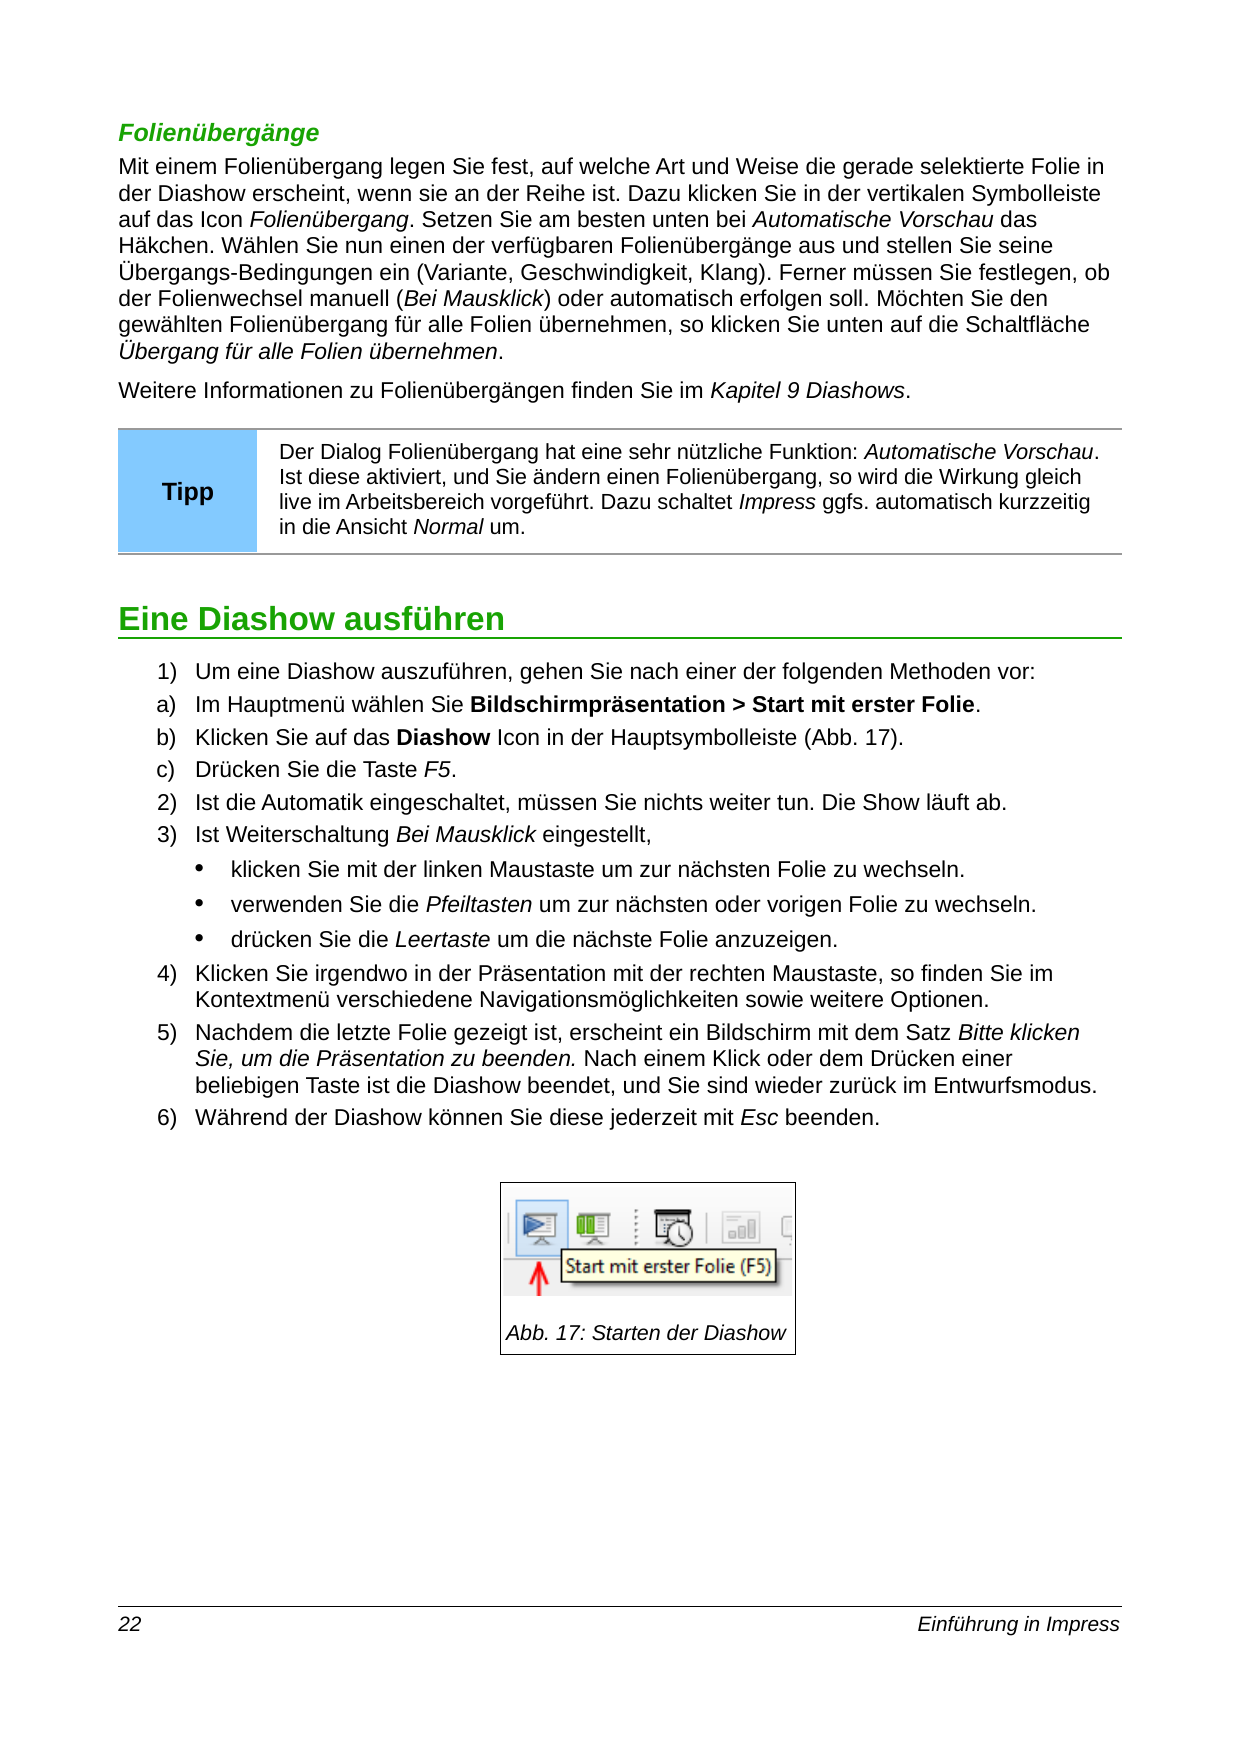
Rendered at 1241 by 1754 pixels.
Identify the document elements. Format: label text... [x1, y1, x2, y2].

table_header Abb. 17: Starten der Diashow [501, 1183, 795, 1354]
subtitle Folienübergänge [118, 118, 1122, 147]
subtitle Eine Diashow ausführen [118, 599, 1122, 637]
list Während der Diashow können Sie diese jederzeit mit Esc beenden. [177, 1104, 1122, 1131]
list Ist die Automatik eingeschaltet, müssen Sie nichts weiter tun. Die Show läuft ab. [177, 789, 1122, 815]
list Drücken Sie die Taste F5. [156, 756, 1122, 782]
list verwenden Sie die Pfeiltasten um zur nächsten oder vorigen Folie zu wechseln. [192, 889, 1122, 918]
list Klicken Sie irgendwo in der Präsentation mit der rechten Maustaste, so finden Sie im Kontextmenü verschiedene Navigationsmöglichkeiten sowie weitere Optionen. [177, 960, 1122, 1013]
table_header Tipp [118, 430, 257, 552]
text Weitere Informationen zu Folienübergängen finden Sie im Kapitel 9 Diashows. [118, 377, 1122, 403]
table_header Der Dialog Folienübergang hat eine sehr nützliche Funktion: Automatische Vorschau. Ist diese aktiviert, und Sie ändern einen Folienübergang, so wird die Wirkung gleich live im Arbeitsbereich vorgeführt. Dazu schaltet Impress ggfs. automatisch kurzzeitig in die Ansicht Normal um. [258, 430, 1122, 552]
list Im Hauptmenü wählen Sie Bildschirmpräsentation > Start mit erster Folie. [156, 691, 1122, 717]
list klicken Sie mit der linken Maustaste um zur nächsten Folie zu wechseln. [192, 854, 1122, 883]
list Klicken Sie auf das Diashow Icon in der Hauptsymbolleiste (Abb. 17). [156, 723, 1122, 750]
list Nachdem die letzte Folie gezeigt ist, erscheint ein Bildschirm mit dem Satz Bitte klicken Sie, um die Präsentation zu beenden. Nach einem Klick oder dem Drücken einer beliebigen Taste ist die Diashow beendet, und Sie sind wieder zurück im Entwurfsmodus. [177, 1019, 1122, 1098]
picture [503, 1187, 793, 1296]
text Mit einem Folienübergang legen Sie fest, auf welche Art und Weise die gerade selektierte Folie in der Diashow erscheint, wenn sie an der Reihe ist. Dazu klicken Sie in der vertikalen Symbolleiste auf das Icon Folienübergang. Setzen Sie am besten unten bei Automatische Vorschau das Häkchen. Wählen Sie nun einen der verfügbaren Folienübergänge aus und stellen Sie seine Übergangs-Bedingungen ein (Variante, Geschwindigkeit, Klang). Ferner müssen Sie festlegen, ob der Folienwechsel manuell (Bei Mausklick) oder automatisch erfolgen soll. Möchten Sie den gewählten Folienübergang für alle Folien übernehmen, so klicken Sie unten auf die Schaltfläche Übergang für alle Folien übernehmen. [118, 153, 1122, 364]
list Um eine Diashow auszuführen, gehen Sie nach einer der folgenden Methoden vor: [177, 658, 1122, 684]
list drücken Sie die Leertaste um die nächste Folie anzuzeigen. [192, 925, 1122, 954]
list Ist Weiterschaltung Bei Mausklick eingestellt, [177, 821, 1122, 848]
